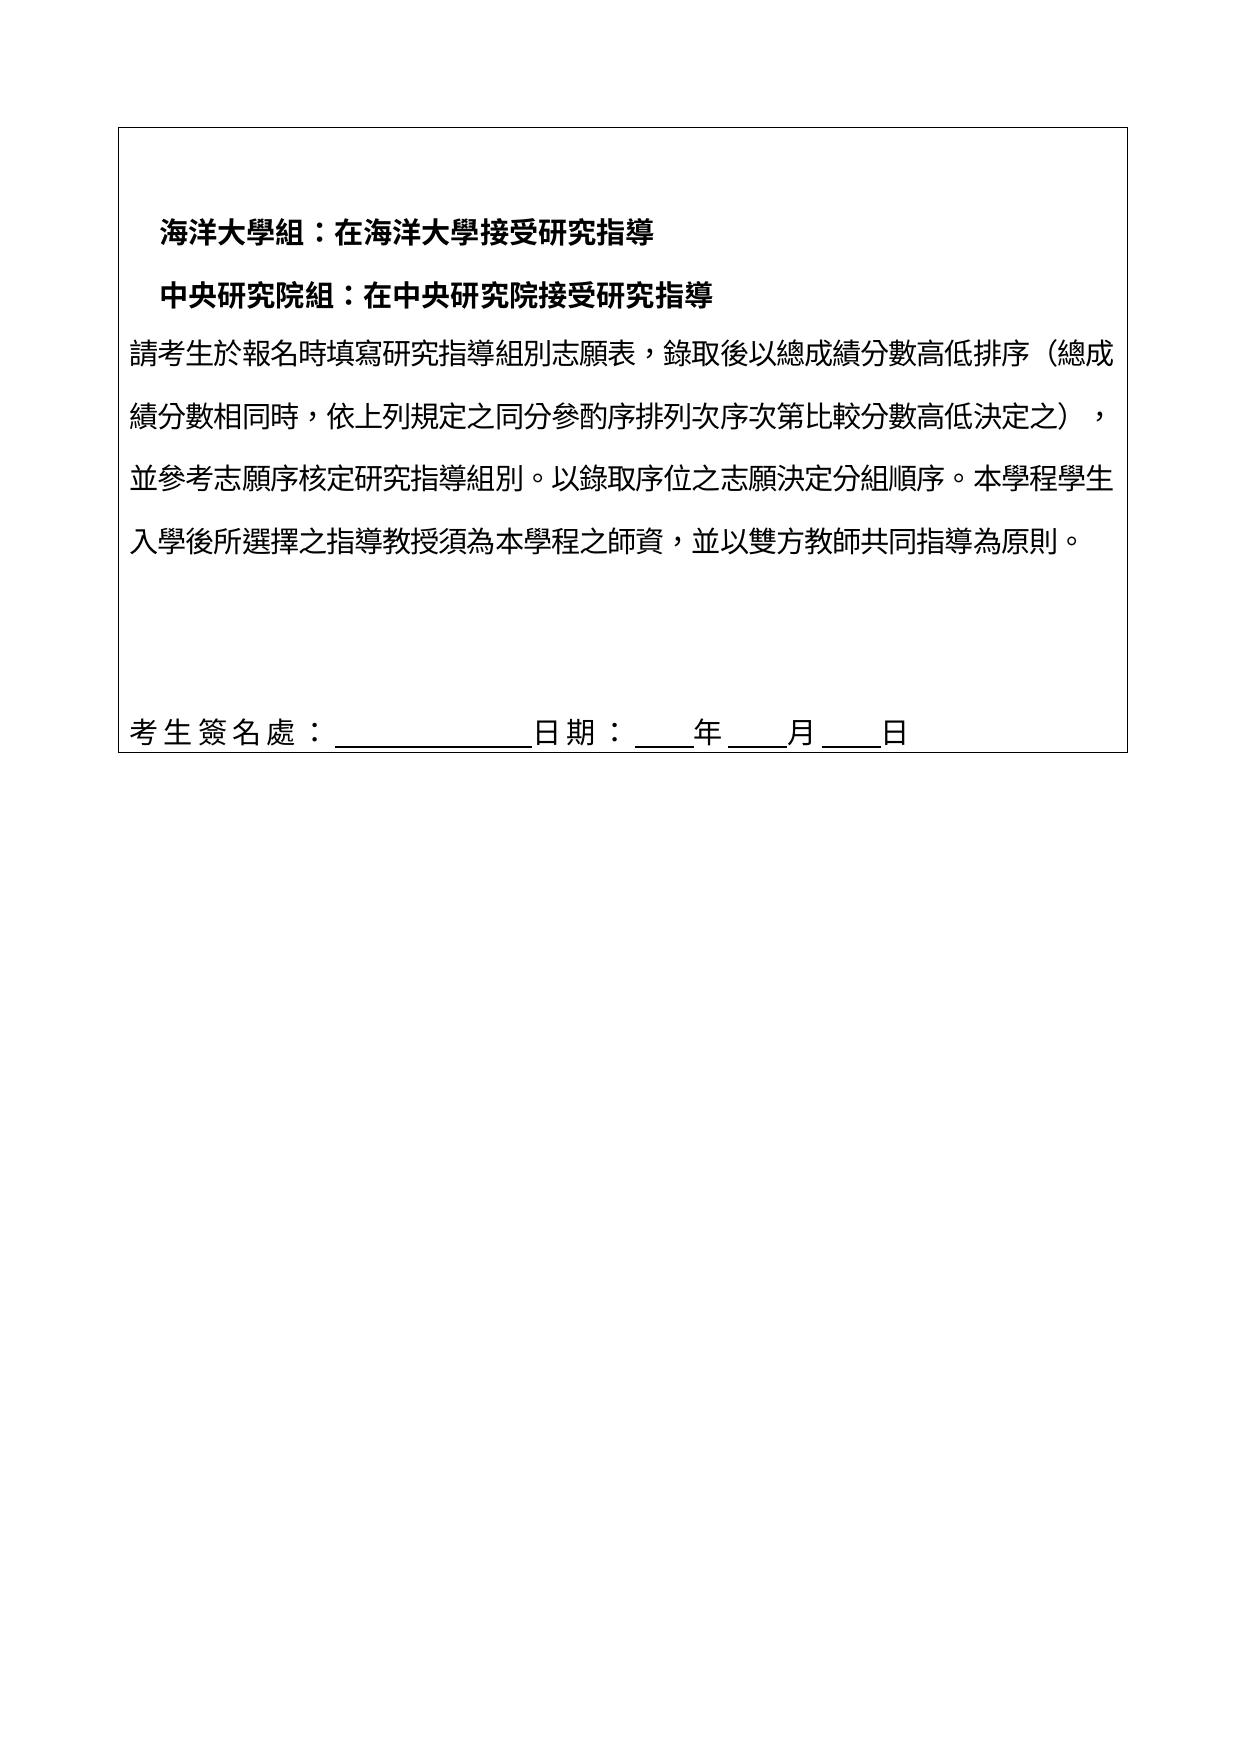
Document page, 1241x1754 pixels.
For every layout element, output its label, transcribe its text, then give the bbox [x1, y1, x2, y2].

table_cell 海洋大學組：在海洋大學接受研究指導 中央研究院組：在中央研究院接受研究指導 請考生於報名時填寫研究指導組別志願表，錄取後以總成績分數高低排序（總成績分數相同時，依上列規定之同分參酌序排列次序次第比較分數高低決定之），並參考志願序核定研究指導組別。以錄取序位之志願決定分組順序。本學程學生入學後所選擇之指導教授須為本學程之師資，並以雙方教師共同指導為原則。 考生簽名處： 日期： 年 月 日 [119, 128, 1127, 752]
